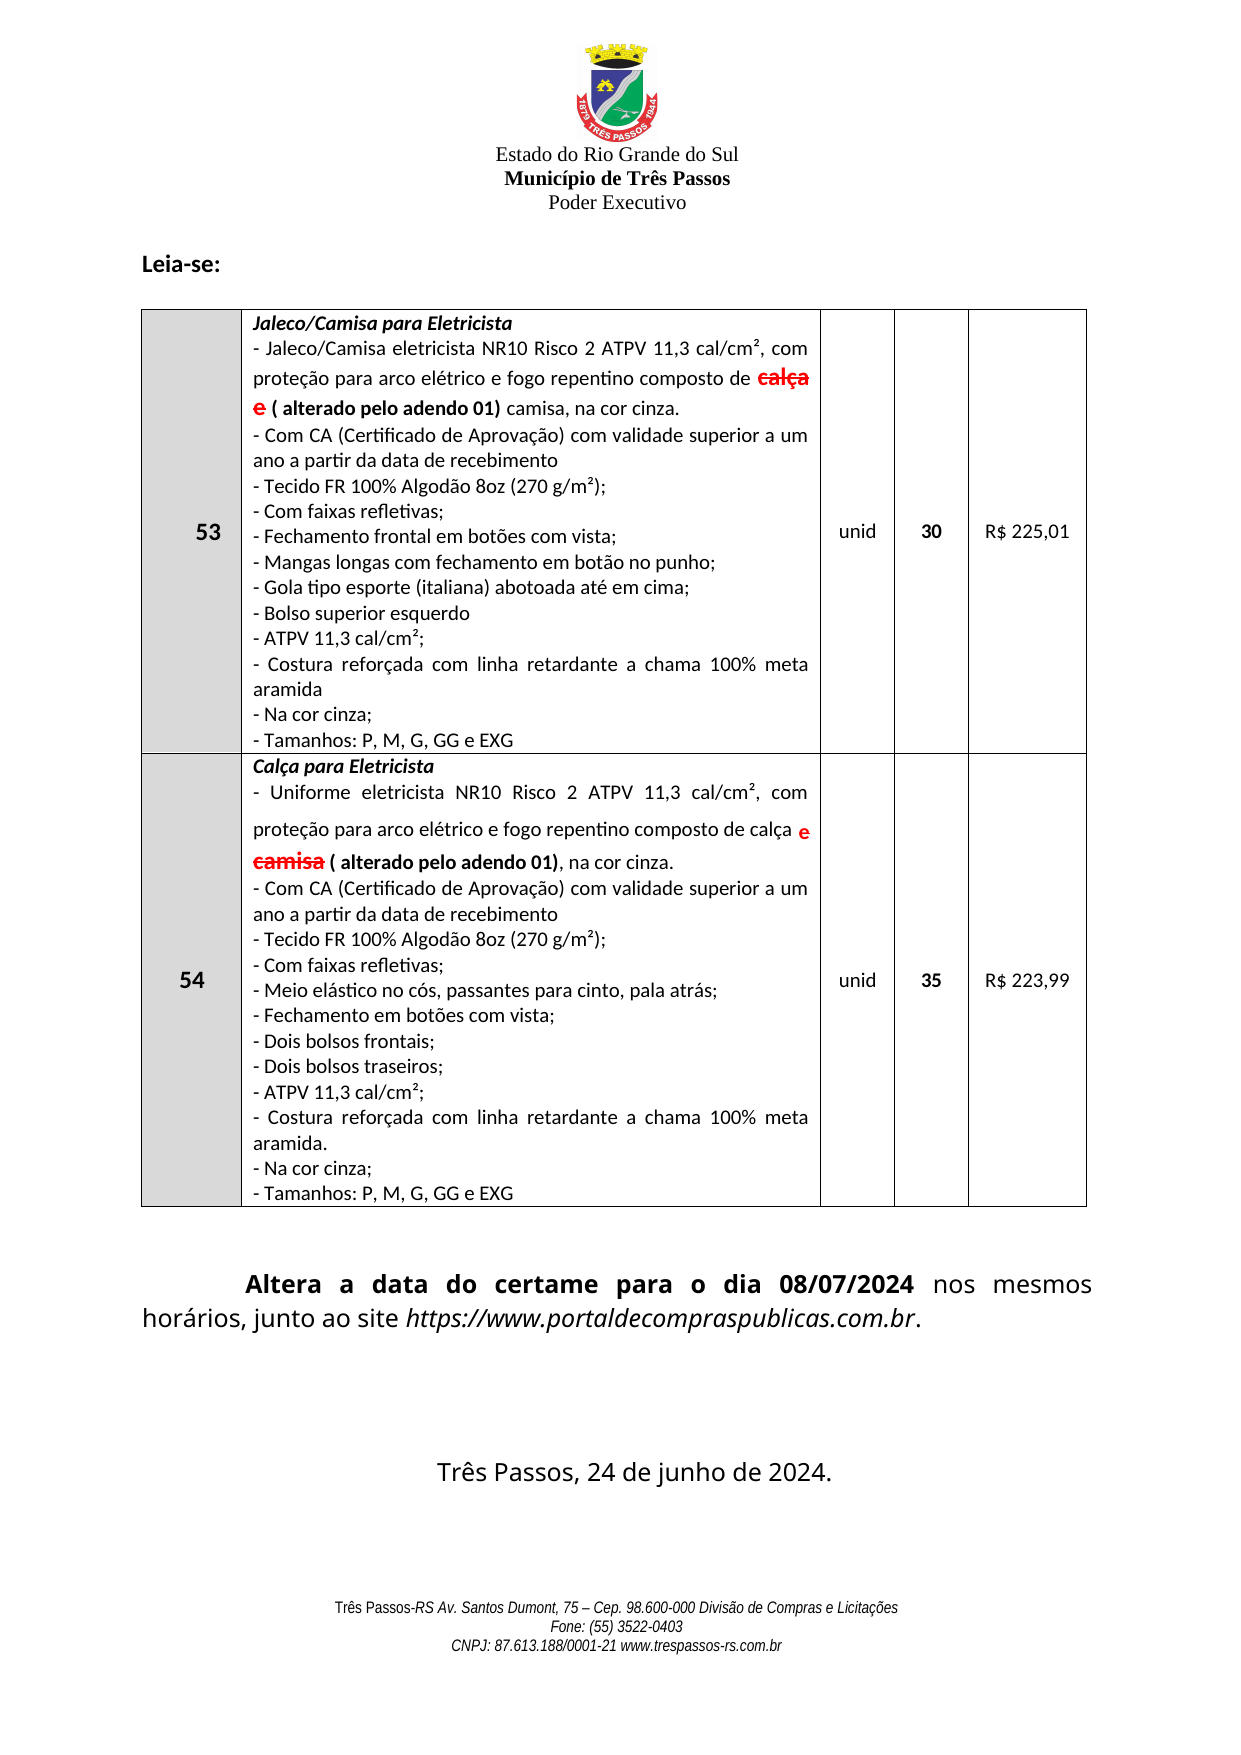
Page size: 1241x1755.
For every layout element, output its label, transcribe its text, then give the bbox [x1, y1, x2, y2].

table_header Jaleco/Camisa para Eletricista - Jaleco/Camisa eletricista NR10 Risco 2 ATPV 11,3 cal/cm², com proteção para arco elétrico e fogo repentino composto de calça e ( alterado pelo adendo 01) camisa, na cor cinza. - Com CA (Certificado de Aprovação) com validade superior a um ano a partir da data de recebimento - Tecido FR 100% Algodão 8oz (270 g/m²); - Com faixas refletivas; - Fechamento frontal em botões com vista; - Mangas longas com fechamento em botão no punho; - Gola tipo esporte (italiana) abotoada até em cima; - Bolso superior esquerdo - ATPV 11,3 cal/cm²; - Costura reforçada com linha retardante a chama 100% meta aramida - Na cor cinza; - Tamanhos: P, M, G, GG e EXG [242, 310, 820, 752]
table_cell R$ 223,99 [969, 754, 1086, 1206]
text Três Passos, 24 de junho de 2024. [142, 1455, 1093, 1489]
text Altera a data do certame para o dia 08/07/2024 nos mesmos horários, junto ao site https://www.portaldecompraspublicas.com.br. [142, 1266, 1093, 1334]
table_cell Calça para Eletricista - Uniforme eletricista NR10 Risco 2 ATPV 11,3 cal/cm², com proteção para arco elétrico e fogo repentino composto de calça e camisa ( alterado pelo adendo 01), na cor cinza. - Com CA (Certificado de Aprovação) com validade superior a um ano a partir da data de recebimento - Tecido FR 100% Algodão 8oz (270 g/m²); - Com faixas refletivas; - Meio elástico no cós, passantes para cinto, pala atrás; - Fechamento em botões com vista; - Dois bolsos frontais; - Dois bolsos traseiros; - ATPV 11,3 cal/cm²; - Costura reforçada com linha retardante a chama 100% meta aramida. - Na cor cinza; - Tamanhos: P, M, G, GG e EXG [242, 754, 820, 1206]
table_header unid [821, 310, 894, 752]
table_cell 54 [142, 754, 241, 1206]
table_header 30 [895, 310, 968, 752]
table_cell 35 [895, 754, 968, 1206]
text Leia-se: [142, 248, 1093, 278]
table_cell unid [821, 754, 894, 1206]
table_header 53 [142, 310, 241, 752]
table_header R$ 225,01 [969, 310, 1086, 752]
